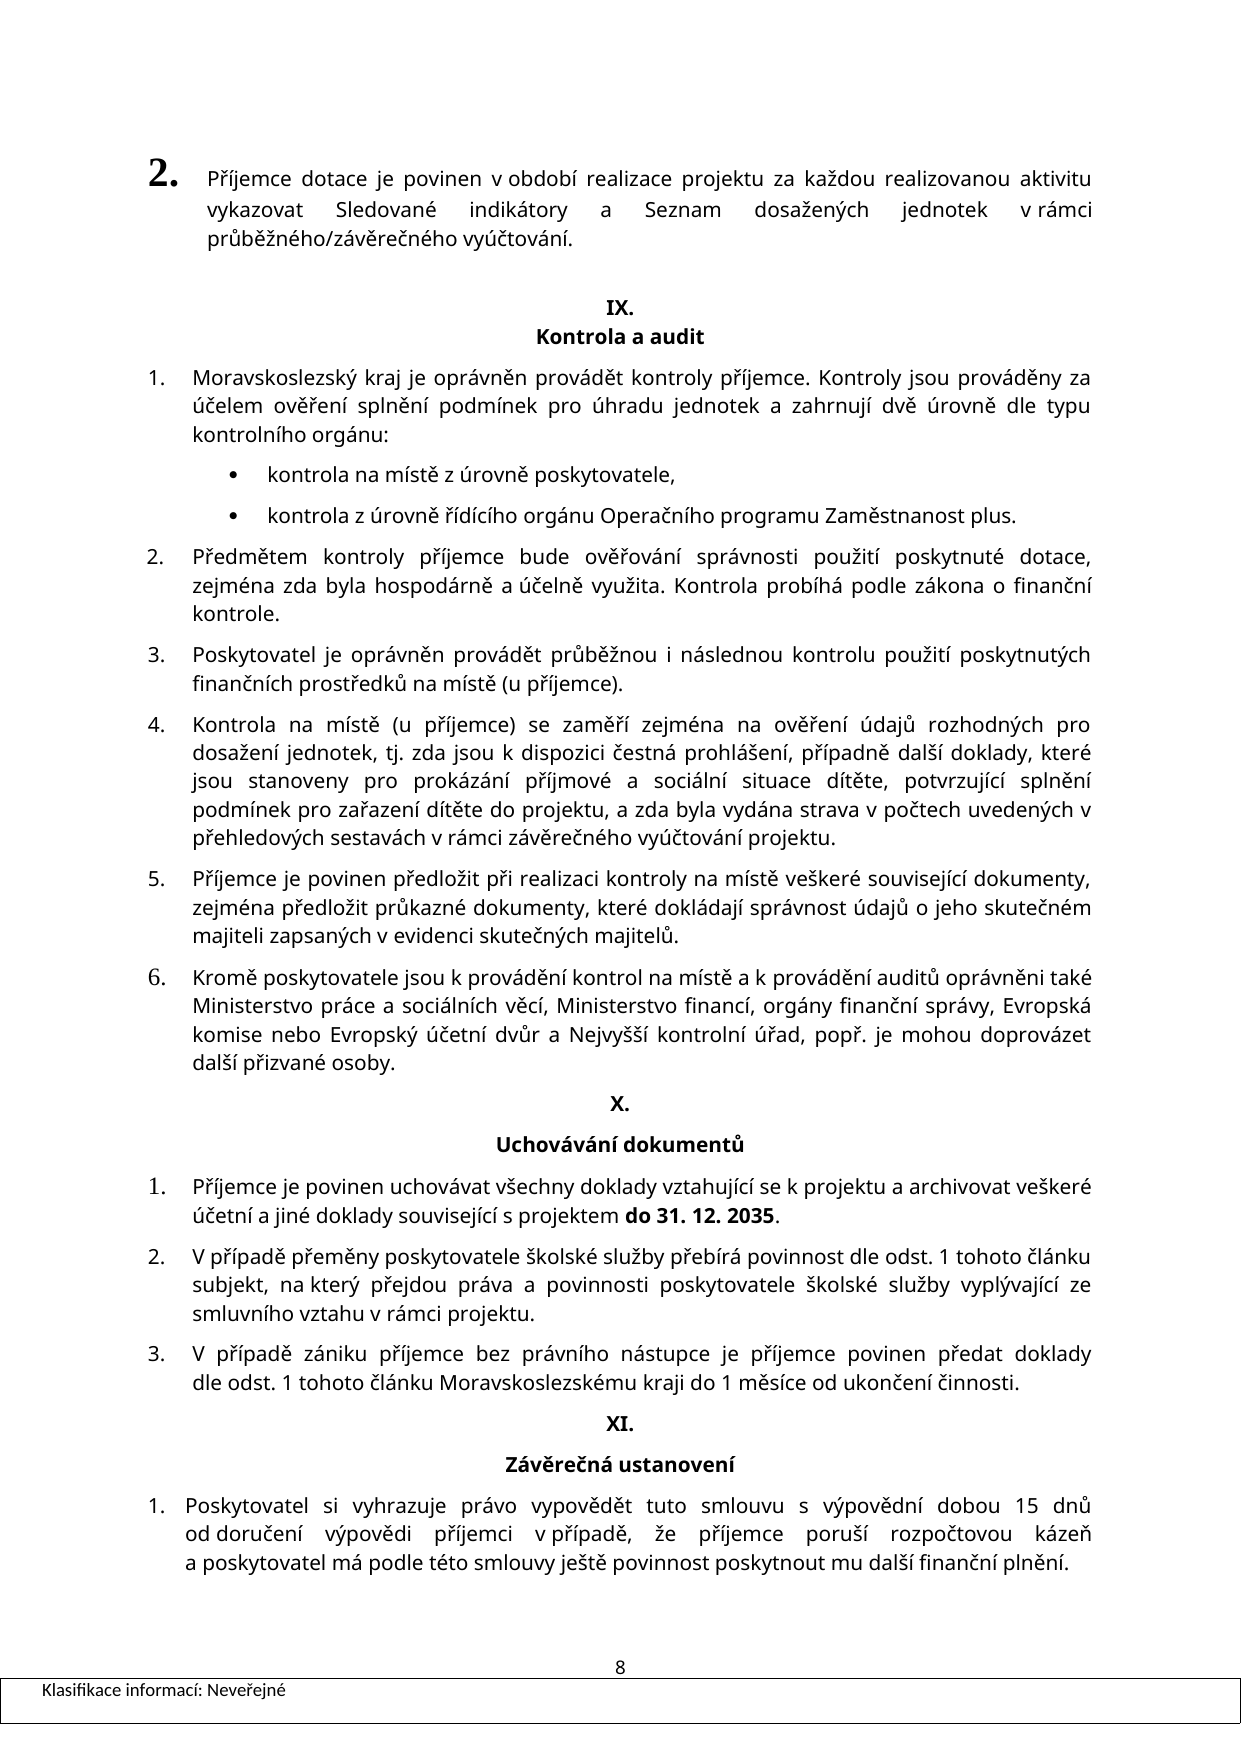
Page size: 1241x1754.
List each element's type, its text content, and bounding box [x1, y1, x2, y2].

text X. [148, 1089, 1092, 1118]
list Kontrola na místě (u příjemce) se zaměří zejména na ověření údajů rozhodných pro dosažení jednotek, tj. zda jsou k dispozici čestná prohlášení, případně další doklady, které jsou stanoveny pro prokázání příjmové a sociální situace dítěte, potvrzující splnění podmínek pro zařazení dítěte do projektu, a zda byla vydána strava v počtech uvedených v přehledových sestavách v rámci závěrečného vyúčtování projektu. [148, 710, 1092, 852]
list Příjemce je povinen uchovávat všechny doklady vztahující se k projektu a archivovat veškeré účetní a jiné doklady související s projektem do 31. 12. 2035. [148, 1171, 1092, 1229]
list kontrola z úrovně řídícího orgánu Operačního programu Zaměstnanost plus. [229, 502, 1092, 530]
list kontrola na místě z úrovně poskytovatele, [229, 461, 1092, 489]
list Moravskoslezský kraj je oprávněn provádět kontroly příjemce. Kontroly jsou prováděny za účelem ověření splnění podmínek pro úhradu jednotek a zahrnují dvě úrovně dle typu kontrolního orgánu: [148, 363, 1092, 448]
text Závěrečná ustanovení [148, 1450, 1092, 1478]
list V případě zániku příjemce bez právního nástupce je příjemce povinen předat doklady dle odst. 1 tohoto článku Moravskoslezskému kraji do 1 měsíce od ukončení činnosti. [148, 1339, 1092, 1396]
list Příjemce je povinen předložit při realizaci kontroly na místě veškeré související dokumenty, zejména předložit průkazné dokumenty, které dokládají správnost údajů o jeho skutečném majiteli zapsaných v evidenci skutečných majitelů. [148, 864, 1092, 950]
list Poskytovatel je oprávněn provádět průběžnou i následnou kontrolu použití poskytnutých finančních prostředků na místě (u příjemce). [148, 640, 1092, 697]
text IX. [148, 293, 1092, 322]
list Kromě poskytovatele jsou k provádění kontrol na místě a k provádění auditů oprávněni také Ministerstvo práce a sociálních věcí, Ministerstvo financí, orgány finanční správy, Evropská komise nebo Evropský účetní dvůr a Nejvyšší kontrolní úřad, popř. je mohou doprovázet další přizvané osoby. [148, 962, 1092, 1077]
text Kontrola a audit [148, 322, 1092, 350]
list Poskytovatel si vyhrazuje právo vypovědět tuto smlouvu s výpovědní dobou 15 dnů od doručení výpovědi příjemci v případě, že příjemce poruší rozpočtovou kázeň a poskytovatel má podle této smlouvy ještě povinnost poskytnout mu další finanční plnění. [148, 1491, 1092, 1576]
list Příjemce dotace je povinen v období realizace projektu za každou realizovanou aktivitu vykazovat Sledované indikátory a Seznam dosažených jednotek v rámci průběžného/závěrečného vyúčtování. [148, 148, 1092, 252]
text Uchovávání dokumentů [148, 1130, 1092, 1159]
list Předmětem kontroly příjemce bude ověřování správnosti použití poskytnuté dotace, zejména zda byla hospodárně a účelně využita. Kontrola probíhá podle zákona o finanční kontrole. [146, 542, 1092, 628]
list V případě přeměny poskytovatele školské služby přebírá povinnost dle odst. 1 tohoto článku subjekt, na který přejdou práva a povinnosti poskytovatele školské služby vyplývající ze smluvního vztahu v rámci projektu. [148, 1242, 1092, 1327]
text XI. [148, 1409, 1092, 1437]
